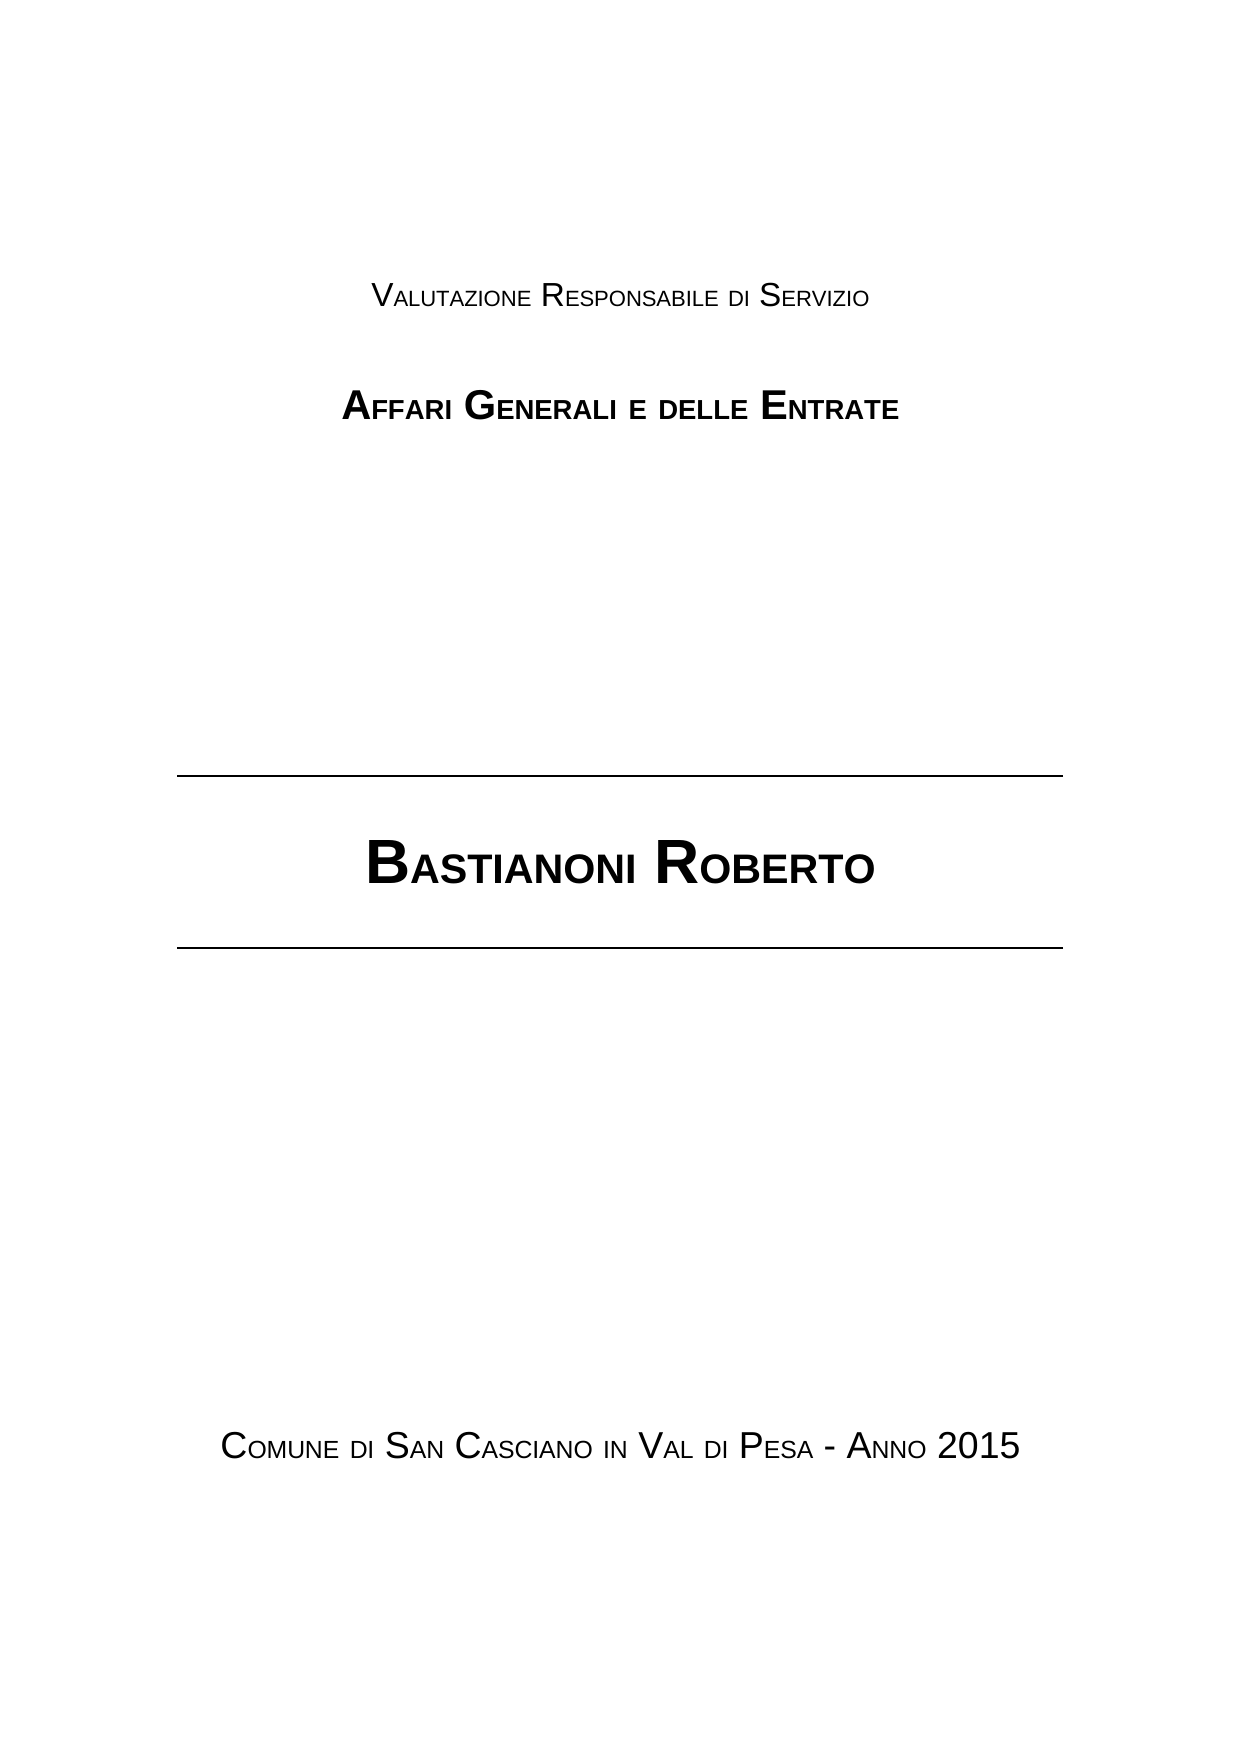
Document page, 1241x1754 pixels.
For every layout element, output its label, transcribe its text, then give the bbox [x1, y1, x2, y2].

subtitle Valutazione Responsabile di Servizio [177, 274, 1063, 313]
subtitle Comune di San Casciano in Val di Pesa - Anno 2015 [177, 1423, 1063, 1467]
subtitle Bastianoni Roberto [177, 825, 1063, 897]
subtitle Affari Generali e delle Entrate [177, 380, 1063, 428]
